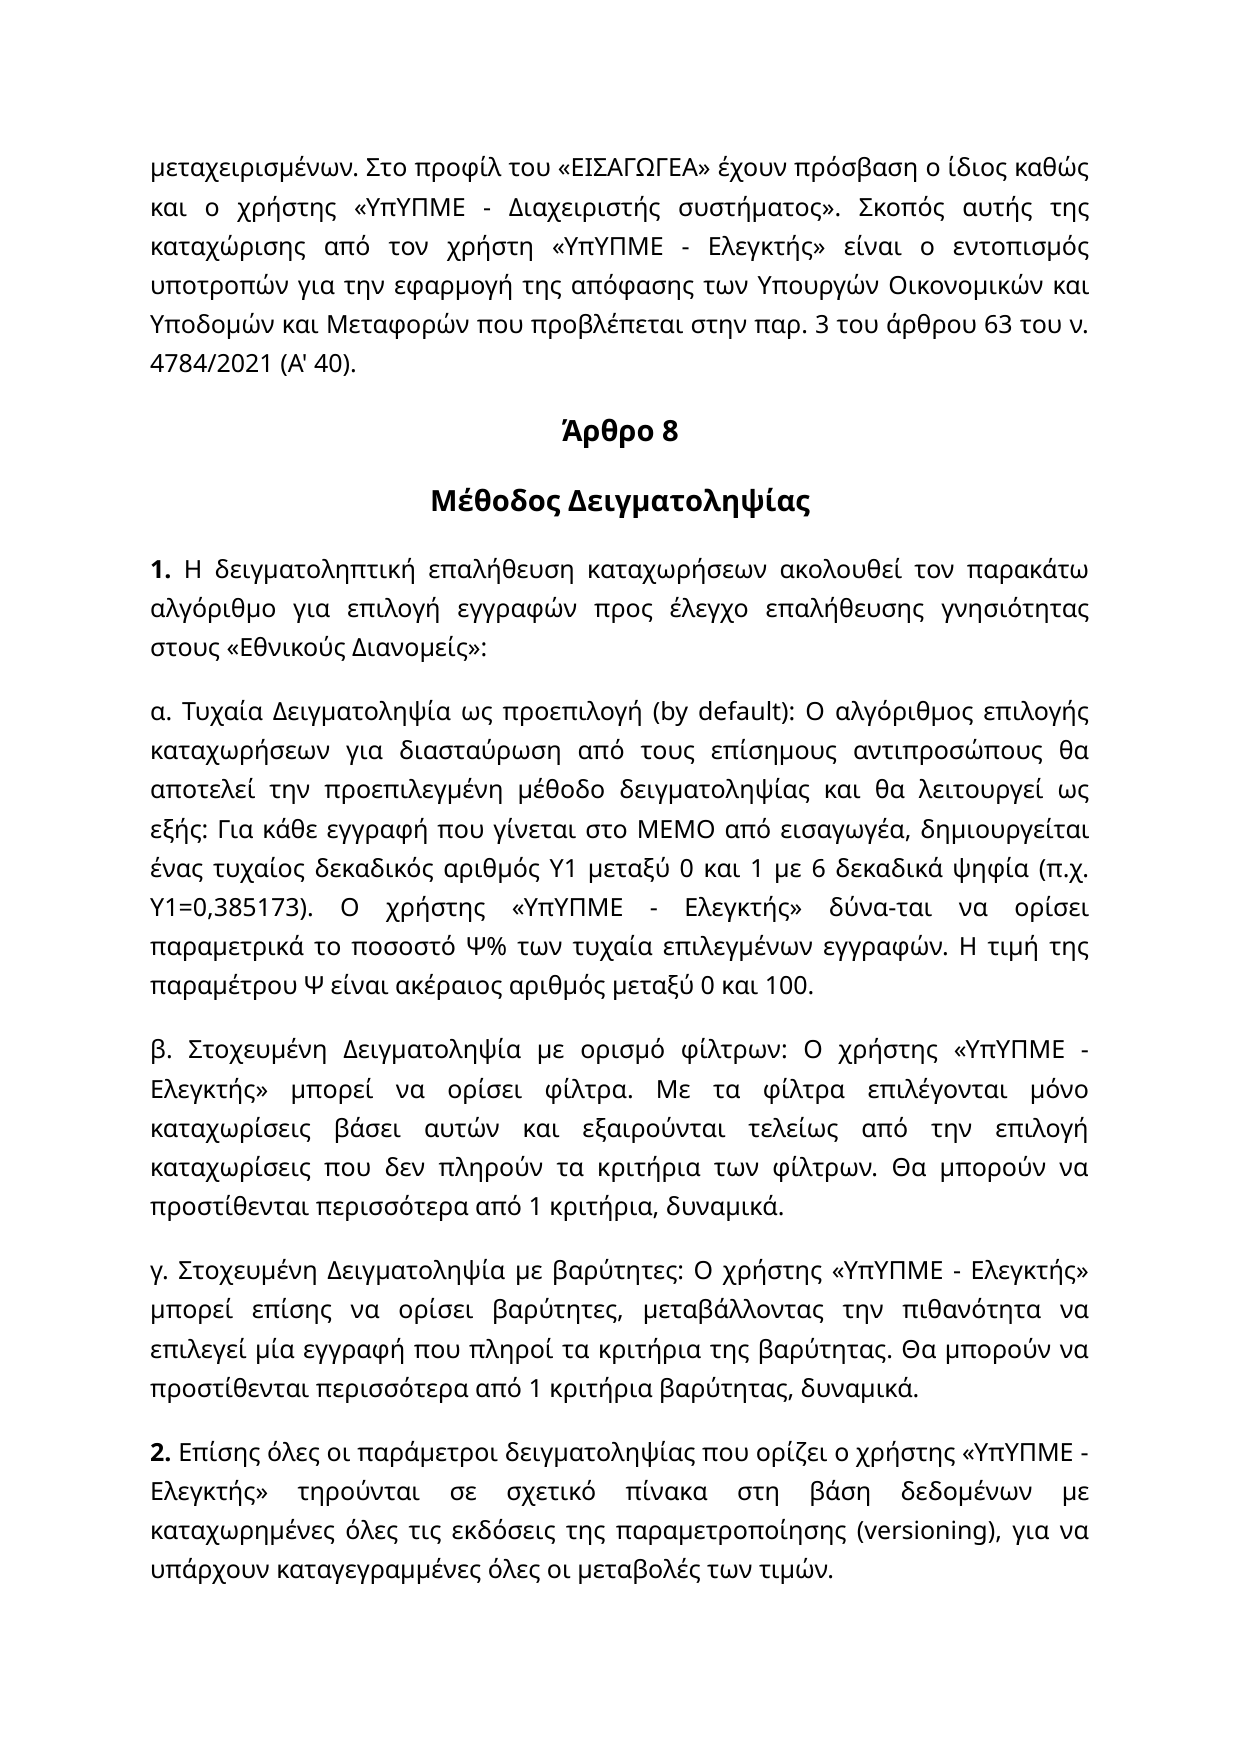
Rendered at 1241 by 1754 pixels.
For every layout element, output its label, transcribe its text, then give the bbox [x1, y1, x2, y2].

text 2. Επίσης όλες οι παράμετροι δειγματοληψίας που ορίζει ο χρήστης «ΥπΥΠΜΕ - Ελεγκτής» τηρούνται σε σχετικό πίνακα στη βάση δεδομένων με καταχωρημένες όλες τις εκδόσεις της παραμετροποίησης (versioning), για να υπάρχουν καταγεγραμμένες όλες οι μεταβολές των τιμών. [150, 1434, 1090, 1586]
text 1. Η δειγματοληπτική επαλήθευση καταχωρήσεων ακολουθεί τον παρακάτω αλγόριθμο για επιλογή εγγραφών προς έλεγχο επαλήθευσης γνησιότητας στους «Εθνικούς Διανομείς»: [150, 551, 1090, 664]
subtitle Μέθοδος Δειγματοληψίας [150, 481, 1090, 520]
text γ. Στοχευμένη Δειγματοληψία με βαρύτητες: Ο χρήστης «ΥπΥΠΜΕ - Ελεγκτής» μπορεί επίσης να ορίσει βαρύτητες, μεταβάλλοντας την πιθανότητα να επιλεγεί μία εγγραφή που πληροί τα κριτήρια της βαρύτητας. Θα μπορούν να προστίθενται περισσότερα από 1 κριτήρια βαρύτητας, δυναμικά. [150, 1253, 1090, 1404]
subtitle Άρθρο 8 [150, 410, 1090, 450]
text α. Τυχαία Δειγματοληψία ως προεπιλογή (by default): Ο αλγόριθμος επιλογής καταχωρήσεων για διασταύρωση από τους επίσημους αντιπροσώπους θα αποτελεί την προεπιλεγμένη μέθοδο δειγματοληψίας και θα λειτουργεί ως εξής: Για κάθε εγγραφή που γίνεται στο ΜΕΜΟ από εισαγωγέα, δημιουργείται ένας τυχαίος δεκαδικός αριθμός Υ1 μεταξύ 0 και 1 με 6 δεκαδικά ψηφία (π.χ. Υ1=0,385173). Ο χρήστης «ΥπΥΠΜΕ - Ελεγκτής» δύνα-ται να ορίσει παραμετρικά το ποσοστό Ψ% των τυχαία επιλεγμένων εγγραφών. Η τιμή της παραμέτρου Ψ είναι ακέραιος αριθμός μεταξύ 0 και 100. [150, 694, 1090, 1002]
text μεταχειρισμένων. Στο προφίλ του «ΕΙΣΑΓΩΓΕΑ» έχουν πρόσβαση ο ίδιος καθώς και ο χρήστης «ΥπΥΠΜΕ - Διαχειριστής συστήματος». Σκοπός αυτής της καταχώρισης από τον χρήστη «ΥπΥΠΜΕ - Ελεγκτής» είναι ο εντοπισμός υποτροπών για την εφαρμογή της απόφασης των Υπουργών Οικονομικών και Υποδομών και Μεταφορών που προβλέπεται στην παρ. 3 του άρθρου 63 του ν. 4784/2021 (Α' 40). [150, 150, 1090, 380]
text β. Στοχευμένη Δειγματοληψία με ορισμό φίλτρων: Ο χρήστης «ΥπΥΠΜΕ - Ελεγκτής» μπορεί να ορίσει φίλτρα. Με τα φίλτρα επιλέγονται μόνο καταχωρίσεις βάσει αυτών και εξαιρούνται τελείως από την επιλογή καταχωρίσεις που δεν πληρούν τα κριτήρια των φίλτρων. Θα μπορούν να προστίθενται περισσότερα από 1 κριτήρια, δυναμικά. [150, 1032, 1090, 1223]
